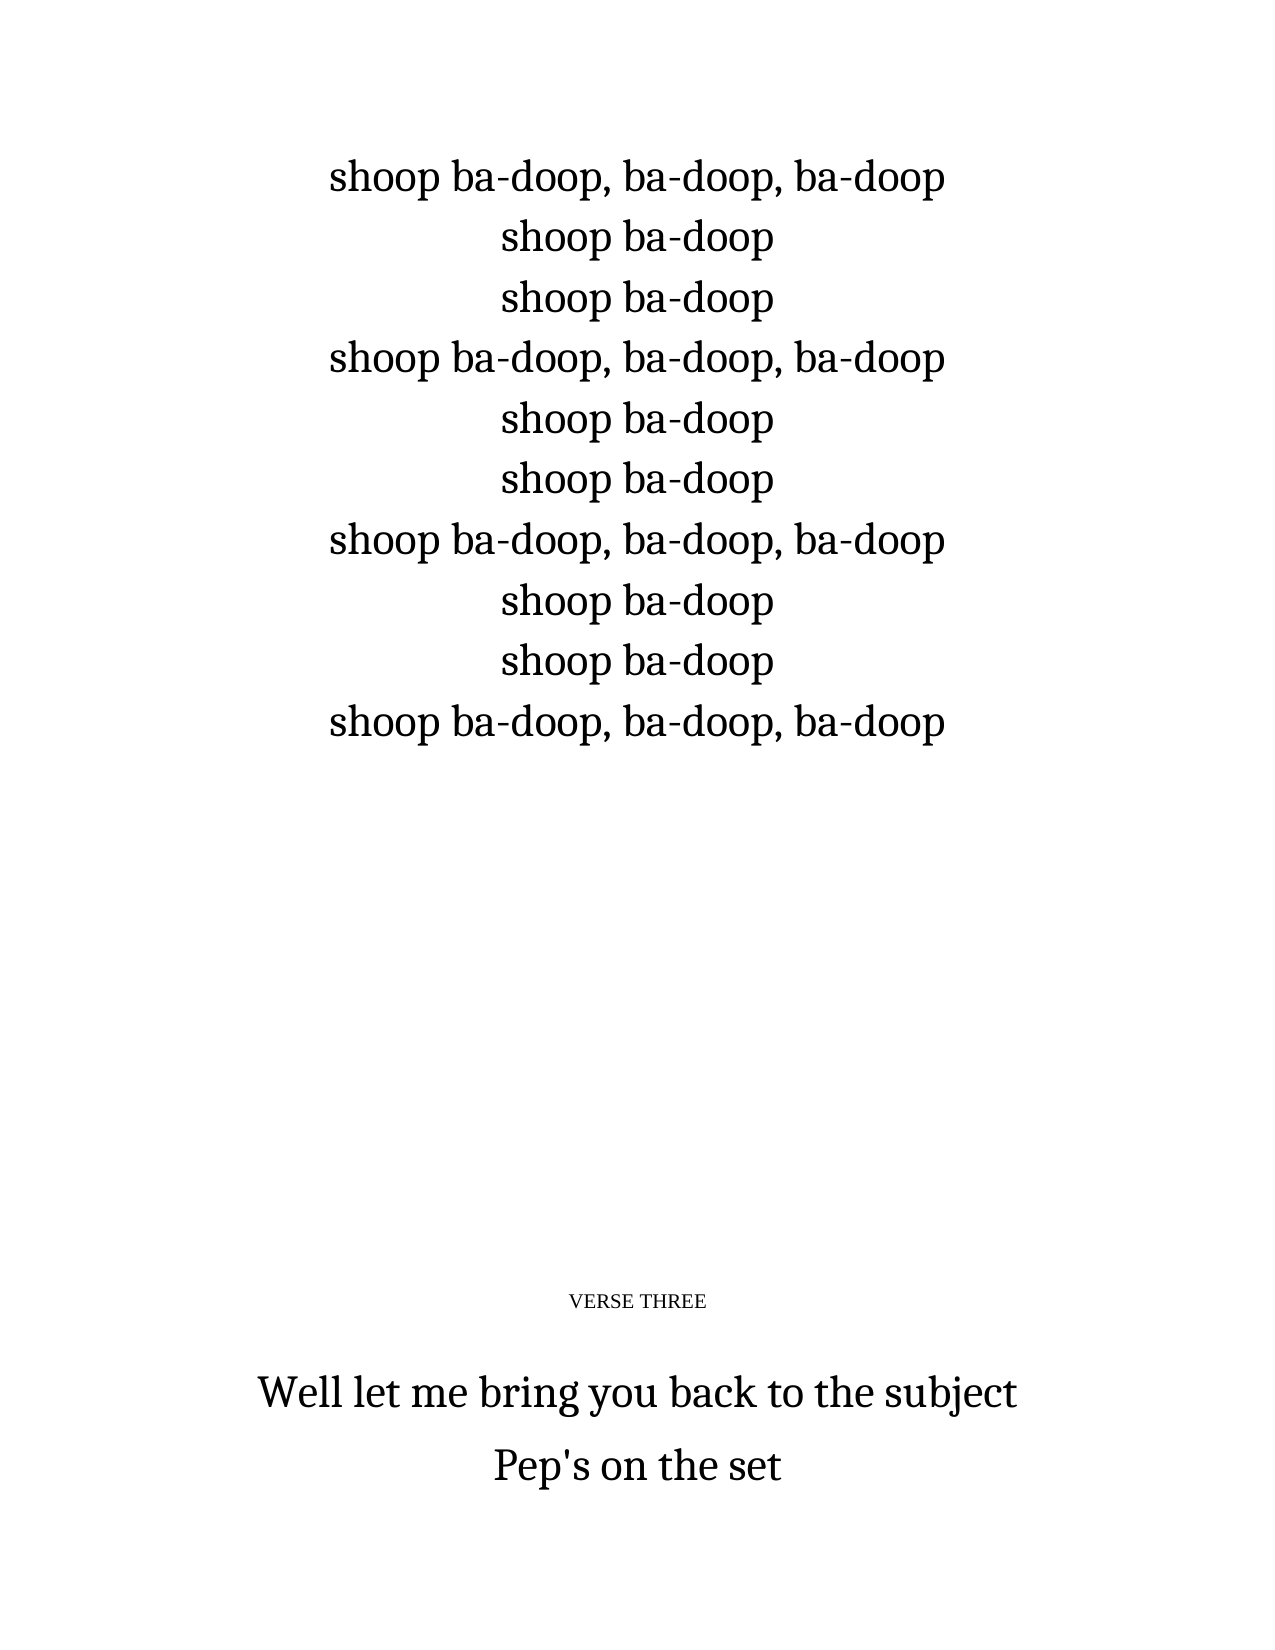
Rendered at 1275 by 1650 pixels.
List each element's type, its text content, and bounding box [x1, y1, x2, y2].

text shoop ba-doop [150, 392, 1125, 445]
text shoop ba-doop, ba-doop, ba-doop [150, 695, 1125, 747]
text Pep's on the set [150, 1439, 1125, 1492]
text shoop ba-doop [150, 634, 1125, 687]
text Well let me bring you back to the subject [150, 1366, 1125, 1419]
text shoop ba-doop [150, 574, 1125, 626]
text shoop ba-doop [150, 271, 1125, 324]
text shoop ba-doop [150, 211, 1125, 263]
text VERSE THREE [150, 1289, 1125, 1313]
text shoop ba-doop, ba-doop, ba-doop [150, 150, 1125, 203]
text shoop ba-doop, ba-doop, ba-doop [150, 332, 1125, 384]
text shoop ba-doop, ba-doop, ba-doop [150, 513, 1125, 566]
text shoop ba-doop [150, 453, 1125, 505]
